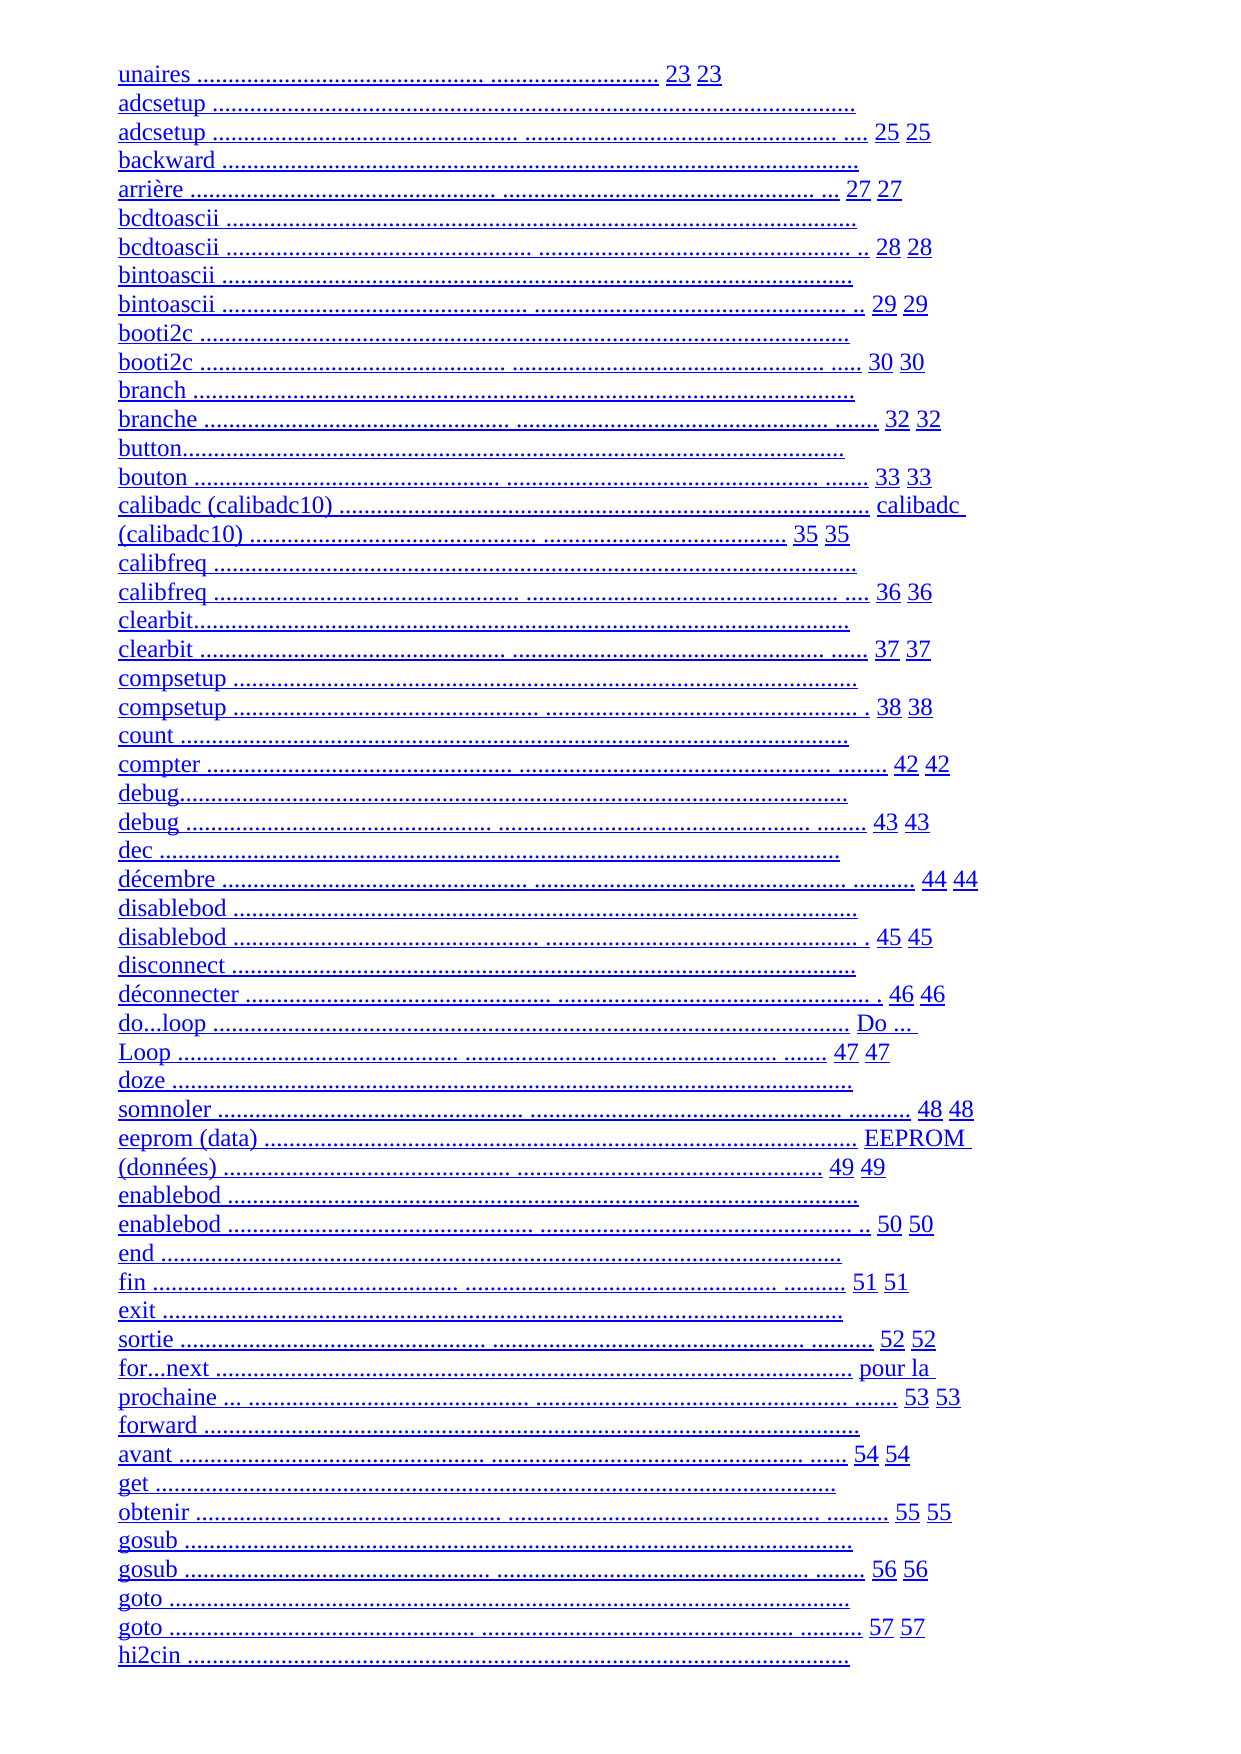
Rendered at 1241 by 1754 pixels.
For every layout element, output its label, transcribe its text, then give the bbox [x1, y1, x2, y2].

text for...next ...................................................................................................... pour la prochaine ... ............................................. .................................................. ....... 53 53 [118, 1353, 1181, 1410]
text booti2c ........................................................................................................ booti2c ................................................. .................................................. ..... 30 30 [118, 318, 1181, 375]
text calibfreq ....................................................................................................... calibfreq ................................................. .................................................. .... 36 36 [118, 548, 1181, 605]
text unaires .............................................. ........................... 23 23 [118, 59, 1181, 88]
text get ............................................................................................................. obtenir ................................................. .................................................. .......... 55 55 [118, 1468, 1181, 1525]
text end ............................................................................................................. fin ................................................. .................................................. .......... 51 51 [118, 1238, 1181, 1295]
text adcsetup ....................................................................................................... adcsetup ................................................. .................................................. .... 25 25 [118, 88, 1181, 145]
text clearbit......................................................................................................... clearbit ................................................. .................................................. ...... 37 37 [118, 605, 1181, 663]
text branch .......................................................................................................... branche ................................................. .................................................. ....... 32 32 [118, 375, 1181, 433]
text eeprom (data) ............................................................................................... EEPROM (données) .............................................. ................................................. 49 49 [118, 1123, 1181, 1180]
text disconnect .................................................................................................... déconnecter ................................................. .................................................. . 46 46 [118, 950, 1181, 1008]
text exit ............................................................................................................. sortie ................................................. .................................................. .......... 52 52 [118, 1295, 1181, 1353]
text calibadc (calibadc10) ..................................................................................... calibadc (calibadc10) .............................................. ....................................... 35 35 [118, 490, 1181, 548]
text button.......................................................................................................... bouton ................................................. .................................................. ....... 33 33 [118, 433, 1181, 490]
text doze ............................................................................................................. somnoler ................................................. .................................................. .......... 48 48 [118, 1065, 1181, 1123]
text debug........................................................................................................... debug ................................................. .................................................. ........ 43 43 [118, 778, 1181, 835]
text compsetup .................................................................................................... compsetup ................................................. .................................................. . 38 38 [118, 663, 1181, 720]
text gosub ........................................................................................................... gosub ................................................. .................................................. ........ 56 56 [118, 1525, 1181, 1583]
text enablebod ..................................................................................................... enablebod ................................................. .................................................. .. 50 50 [118, 1180, 1181, 1238]
text dec ............................................................................................................. décembre ................................................. .................................................. .......... 44 44 [118, 835, 1181, 893]
text forward ......................................................................................................... avant ................................................. .................................................. ...... 54 54 [118, 1410, 1181, 1468]
text do...loop ...................................................................................................... Do ... Loop ............................................. .................................................. ....... 47 47 [118, 1008, 1181, 1065]
text bcdtoascii ..................................................................................................... bcdtoascii ................................................. .................................................. .. 28 28 [118, 203, 1181, 260]
text goto ............................................................................................................. goto ................................................. .................................................. .......... 57 57 [118, 1583, 1181, 1640]
text bintoascii ..................................................................................................... bintoascii ................................................. .................................................. .. 29 29 [118, 260, 1181, 318]
text disablebod .................................................................................................... disablebod ................................................. .................................................. . 45 45 [118, 893, 1181, 950]
text hi2cin .......................................................................................................... [118, 1640, 1181, 1669]
text count ........................................................................................................... compter ................................................. .................................................. ........ 42 42 [118, 720, 1181, 778]
text backward ...................................................................................................... arrière ................................................. .................................................. ... 27 27 [118, 145, 1181, 203]
